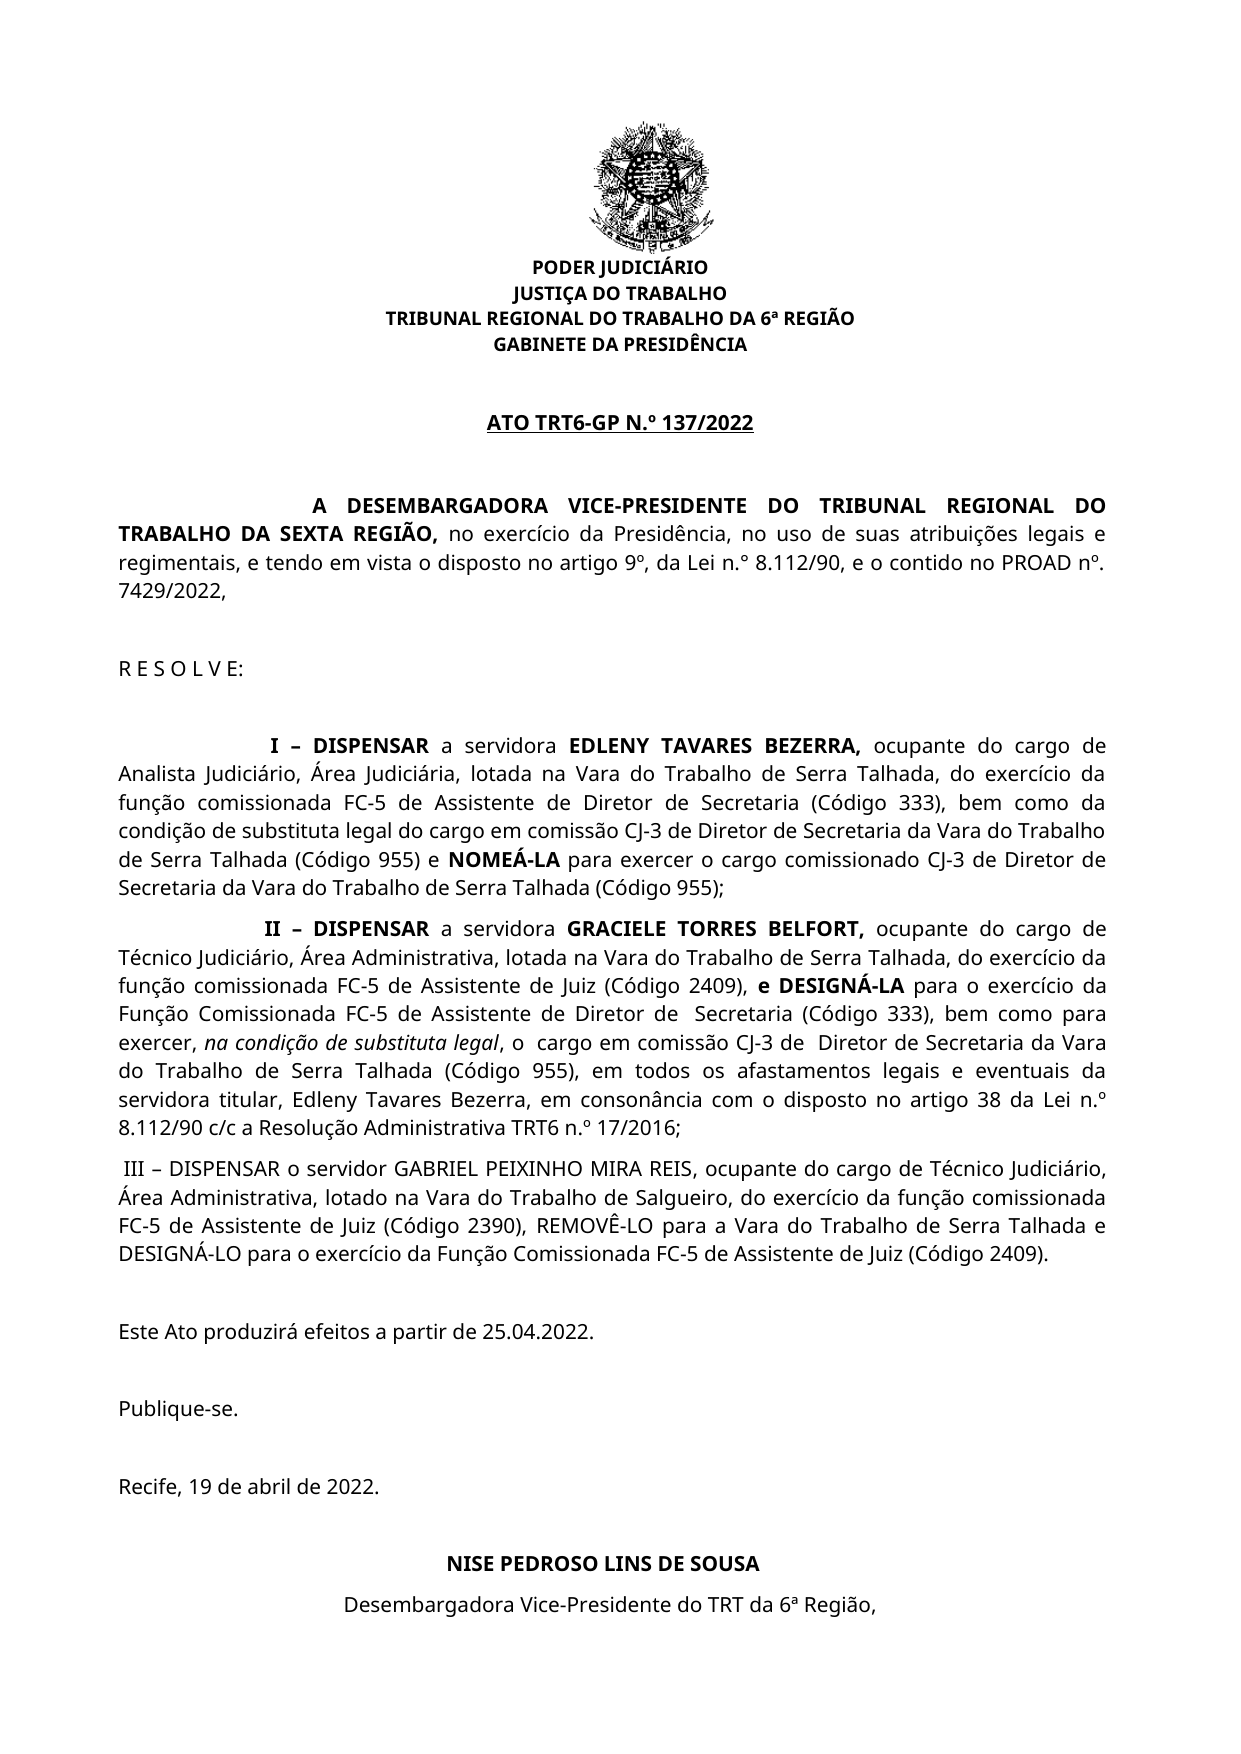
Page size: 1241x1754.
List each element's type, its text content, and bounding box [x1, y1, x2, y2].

text Este Ato produzirá efeitos a partir de 25.04.2022. [118, 1317, 1107, 1346]
text I – DISPENSAR a servidora EDLENY TAVARES BEZERRA, ocupante do cargo de Analista Judiciário, Área Judiciária, lotada na Vara do Trabalho de Serra Talhada, do exercício da função comissionada FC-5 de Assistente de Diretor de Secretaria (Código 333), bem como da condição de substituta legal do cargo em comissão CJ-3 de Diretor de Secretaria da Vara do Trabalho de Serra Talhada (Código 955) e NOMEÁ-LA para exercer o cargo comissionado CJ-3 de Diretor de Secretaria da Vara do Trabalho de Serra Talhada (Código 955); [118, 731, 1107, 902]
text III – DISPENSAR o servidor GABRIEL PEIXINHO MIRA REIS, ocupante do cargo de Técnico Judiciário, Área Administrativa, lotado na Vara do Trabalho de Salgueiro, do exercício da função comissionada FC-5 de Assistente de Juiz (Código 2390), REMOVÊ-LO para a Vara do Trabalho de Serra Talhada e DESIGNÁ-LO para o exercício da Função Comissionada FC-5 de Assistente de Juiz (Código 2409). [118, 1154, 1107, 1268]
text R E S O L V E: [118, 654, 1107, 682]
picture [587, 118, 717, 255]
text Recife, 19 de abril de 2022. [118, 1472, 1107, 1501]
text NISE PEDROSO LINS DE SOUSA [118, 1549, 1107, 1578]
text PODER JUDICIÁRIO [118, 254, 1122, 280]
subtitle JUSTIÇA DO TRABALHO [118, 280, 1122, 306]
text Desembargadora Vice-Presidente do TRT da 6ª Região, [118, 1591, 1107, 1619]
text Publique-se. [118, 1394, 1107, 1423]
text GABINETE DA PRESIDÊNCIA [118, 331, 1122, 357]
text TRIBUNAL REGIONAL DO TRABALHO DA 6ª REGIÃO [118, 306, 1122, 331]
text II – DISPENSAR a servidora GRACIELE TORRES BELFORT, ocupante do cargo de Técnico Judiciário, Área Administrativa, lotada na Vara do Trabalho de Serra Talhada, do exercício da função comissionada FC-5 de Assistente de Juiz (Código 2409), e DESIGNÁ-LA para o exercício da Função Comissionada FC-5 de Assistente de Diretor de Secretaria (Código 333), bem como para exercer, na condição de substituta legal, o cargo em comissão CJ-3 de Diretor de Secretaria da Vara do Trabalho de Serra Talhada (Código 955), em todos os afastamentos legais e eventuais da servidora titular, Edleny Tavares Bezerra, em consonância com o disposto no artigo 38 da Lei n.º 8.112/90 c/c a Resolução Administrativa TRT6 n.º 17/2016; [118, 914, 1107, 1142]
text A DESEMBARGADORA VICE-PRESIDENTE DO TRIBUNAL REGIONAL DO TRABALHO DA SEXTA REGIÃO, no exercício da Presidência, no uso de suas atribuições legais e regimentais, e tendo em vista o disposto no artigo 9º, da Lei n.° 8.112/90, e o contido no PROAD nº. 7429/2022, [118, 490, 1107, 604]
text ATO TRT6-GP N.º 137/2022 [118, 408, 1122, 436]
